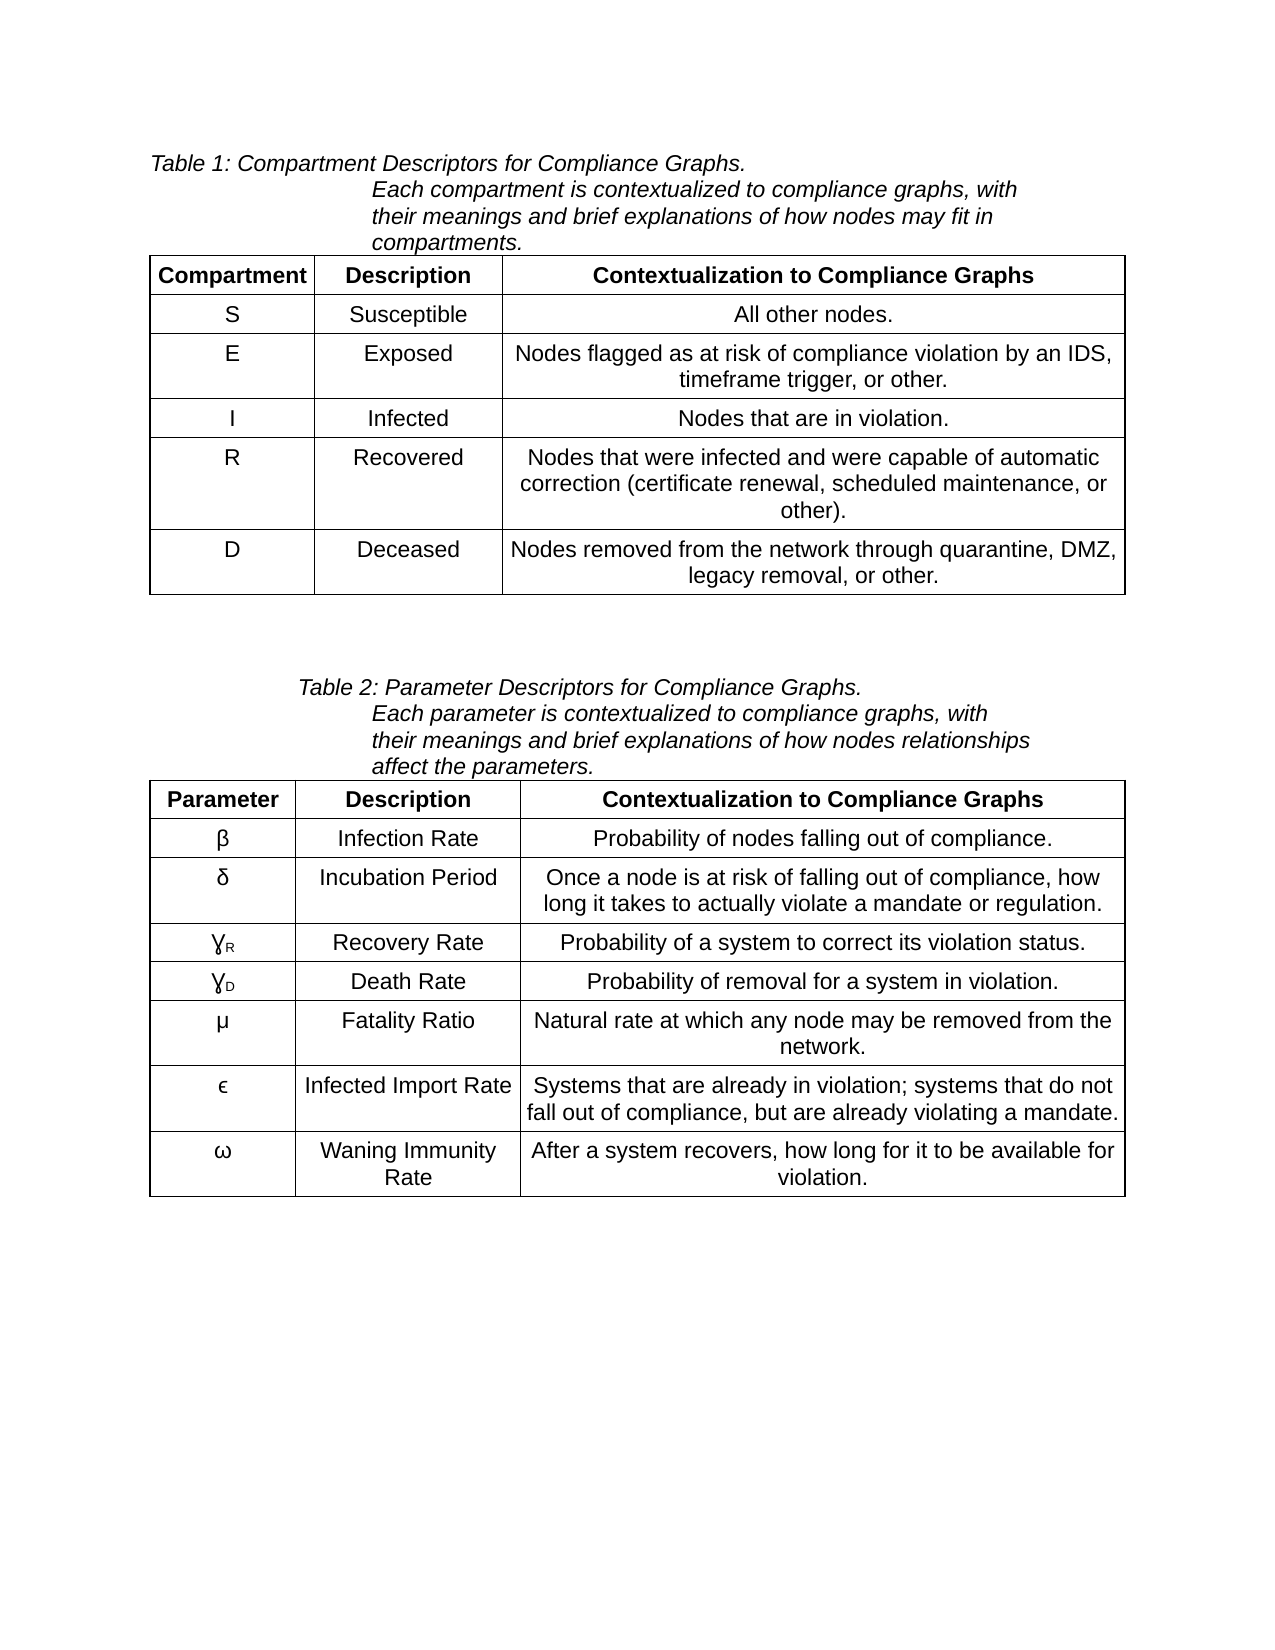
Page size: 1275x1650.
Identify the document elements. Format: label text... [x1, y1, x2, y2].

table_cell Natural rate at which any node may be removed from the network. [521, 1001, 1124, 1065]
table_cell Infected Import Rate [296, 1066, 520, 1131]
table_cell Recovery Rate [296, 924, 520, 961]
table_header Compartment [151, 256, 314, 294]
table_cell ƔR [151, 924, 295, 961]
table_cell All other nodes. [503, 295, 1124, 333]
table_cell β [151, 819, 295, 857]
table_cell Fatality Ratio [296, 1001, 520, 1065]
table_header Description [315, 256, 502, 294]
table_cell Probability of removal for a system in violation. [521, 962, 1124, 1000]
table_cell Susceptible [315, 295, 502, 333]
table_cell E [151, 334, 314, 398]
table_cell After a system recovers, how long for it to be available for violation. [521, 1132, 1124, 1196]
table_cell Nodes flagged as at risk of compliance violation by an IDS, timeframe trigger, or other. [503, 334, 1124, 398]
table_header Parameter [151, 781, 295, 818]
table_cell Infected [315, 399, 502, 437]
table_cell Once a node is at risk of falling out of compliance, how long it takes to actually violate a mandate or regulation. [521, 858, 1124, 922]
table_cell S [151, 295, 314, 333]
table_cell ω [151, 1132, 295, 1196]
text Table 1: Compartment Descriptors for Compliance Graphs. [150, 150, 1125, 176]
text Each compartment is contextualized to compliance graphs, with their meanings and brief explanations of how nodes may fit in compartments. [150, 176, 1125, 255]
table_header Description [296, 781, 520, 818]
table_cell Nodes removed from the network through quarantine, DMZ, legacy removal, or other. [503, 530, 1124, 594]
table_cell ϵ [151, 1066, 295, 1131]
table_cell Exposed [315, 334, 502, 398]
table_cell μ [151, 1001, 295, 1065]
table_header Contextualization to Compliance Graphs [503, 256, 1124, 294]
table_cell Probability of a system to correct its violation status. [521, 924, 1124, 961]
table_cell Infection Rate [296, 819, 520, 857]
table_cell Probability of nodes falling out of compliance. [521, 819, 1124, 857]
table_cell Nodes that are in violation. [503, 399, 1124, 437]
table_cell Recovered [315, 438, 502, 529]
table_cell Systems that are already in violation; systems that do not fall out of compliance, but are already violating a mandate. [521, 1066, 1124, 1131]
table_cell R [151, 438, 314, 529]
table_cell D [151, 530, 314, 594]
table_cell ƔD [151, 962, 295, 1000]
table_header Contextualization to Compliance Graphs [521, 781, 1124, 818]
text Table 2: Parameter Descriptors for Compliance Graphs. [150, 674, 1125, 700]
table_cell δ [151, 858, 295, 922]
text Each parameter is contextualized to compliance graphs, with their meanings and brief explanations of how nodes relationships affect the parameters. [150, 700, 1125, 779]
table_cell Waning Immunity Rate [296, 1132, 520, 1196]
table_cell Incubation Period [296, 858, 520, 922]
table_cell I [151, 399, 314, 437]
table_cell Death Rate [296, 962, 520, 1000]
table_cell Deceased [315, 530, 502, 594]
table_cell Nodes that were infected and were capable of automatic correction (certificate renewal, scheduled maintenance, or other). [503, 438, 1124, 529]
